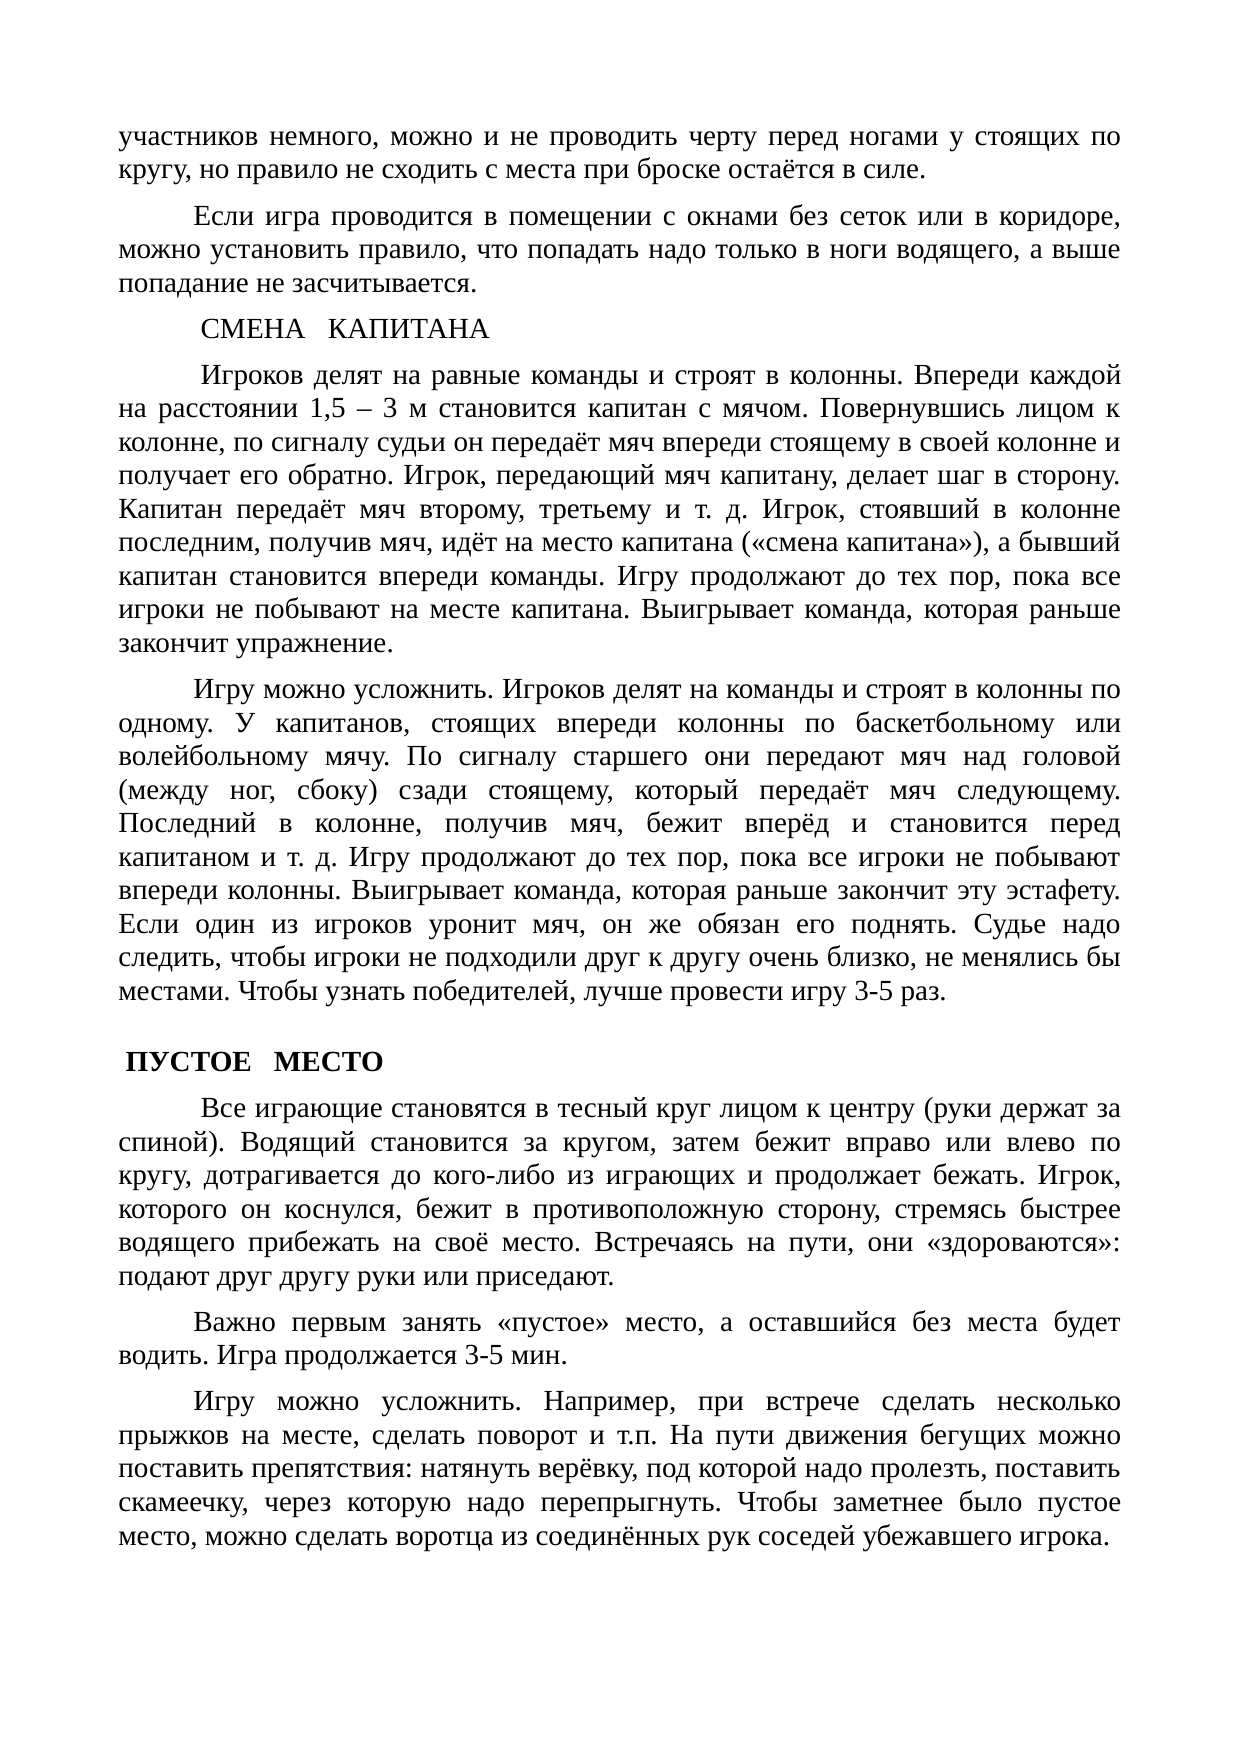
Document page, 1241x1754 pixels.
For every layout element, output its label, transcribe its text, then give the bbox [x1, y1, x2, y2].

text участников немного, можно и не проводить черту перед ногами у стоящих по кругу, но правило не сходить с места при броске остаётся в силе. [118, 118, 1122, 185]
text Если игра проводится в помещении с окнами без сеток или в коридоре, можно установить правило, что попадать надо только в ноги водящего, а выше попадание не засчитывается. [118, 198, 1122, 298]
text Игру можно усложнить. Игроков делят на команды и строят в колонны по одному. У капитанов, стоящих впереди колонны по баскетбольному или волейбольному мячу. По сигналу старшего они передают мяч над головой (между ног, сбоку) сзади стоящему, который передаёт мяч следующему. Последний в колонне, получив мяч, бежит вперёд и становится перед капитаном и т. д. Игру продолжают до тех пор, пока все игроки не побывают впереди колонны. Выигрывает команда, которая раньше закончит эту эстафету. Если один из игроков уронит мяч, он же обязан его поднять. Судье надо следить, чтобы игроки не подходили друг к другу очень близко, не менялись бы местами. Чтобы узнать победителей, лучше провести игру 3-5 раз. [118, 671, 1122, 1007]
subtitle ПУСТОЕ МЕСТО [118, 1044, 1122, 1078]
text Все играющие становятся в тесный круг лицом к центру (руки держат за спиной). Водящий становится за кругом, затем бежит вправо или влево по кругу, дотрагивается до кого-либо из играющих и продолжает бежать. Игрок, которого он коснулся, бежит в противоположную сторону, стремясь быстрее водящего прибежать на своё место. Встречаясь на пути, они «здороваются»: подают друг другу руки или приседают. [118, 1090, 1122, 1291]
text Важно первым занять «пустое» место, а оставшийся без места будет водить. Игра продолжается 3-5 мин. [118, 1304, 1122, 1371]
text СМЕНА КАПИТАНА [118, 311, 1122, 344]
text Игру можно усложнить. Например, при встрече сделать несколько прыжков на месте, сделать поворот и т.п. На пути движения бегущих можно поставить препятствия: натянуть верёвку, под которой надо пролезть, поставить скамеечку, через которую надо перепрыгнуть. Чтобы заметнее было пустое место, можно сделать воротца из соединённых рук соседей убежавшего игрока. [118, 1383, 1122, 1551]
text Игроков делят на равные команды и строят в колонны. Впереди каждой на расстоянии 1,5 – 3 м становится капитан с мячом. Повернувшись лицом к колонне, по сигналу судьи он передаёт мяч впереди стоящему в своей колонне и получает его обратно. Игрок, передающий мяч капитану, делает шаг в сторону. Капитан передаёт мяч второму, третьему и т. д. Игрок, стоявший в колонне последним, получив мяч, идёт на место капитана («смена капитана»), а бывший капитан становится впереди команды. Игру продолжают до тех пор, пока все игроки не побывают на месте капитана. Выигрывает команда, которая раньше закончит упражнение. [118, 357, 1122, 659]
